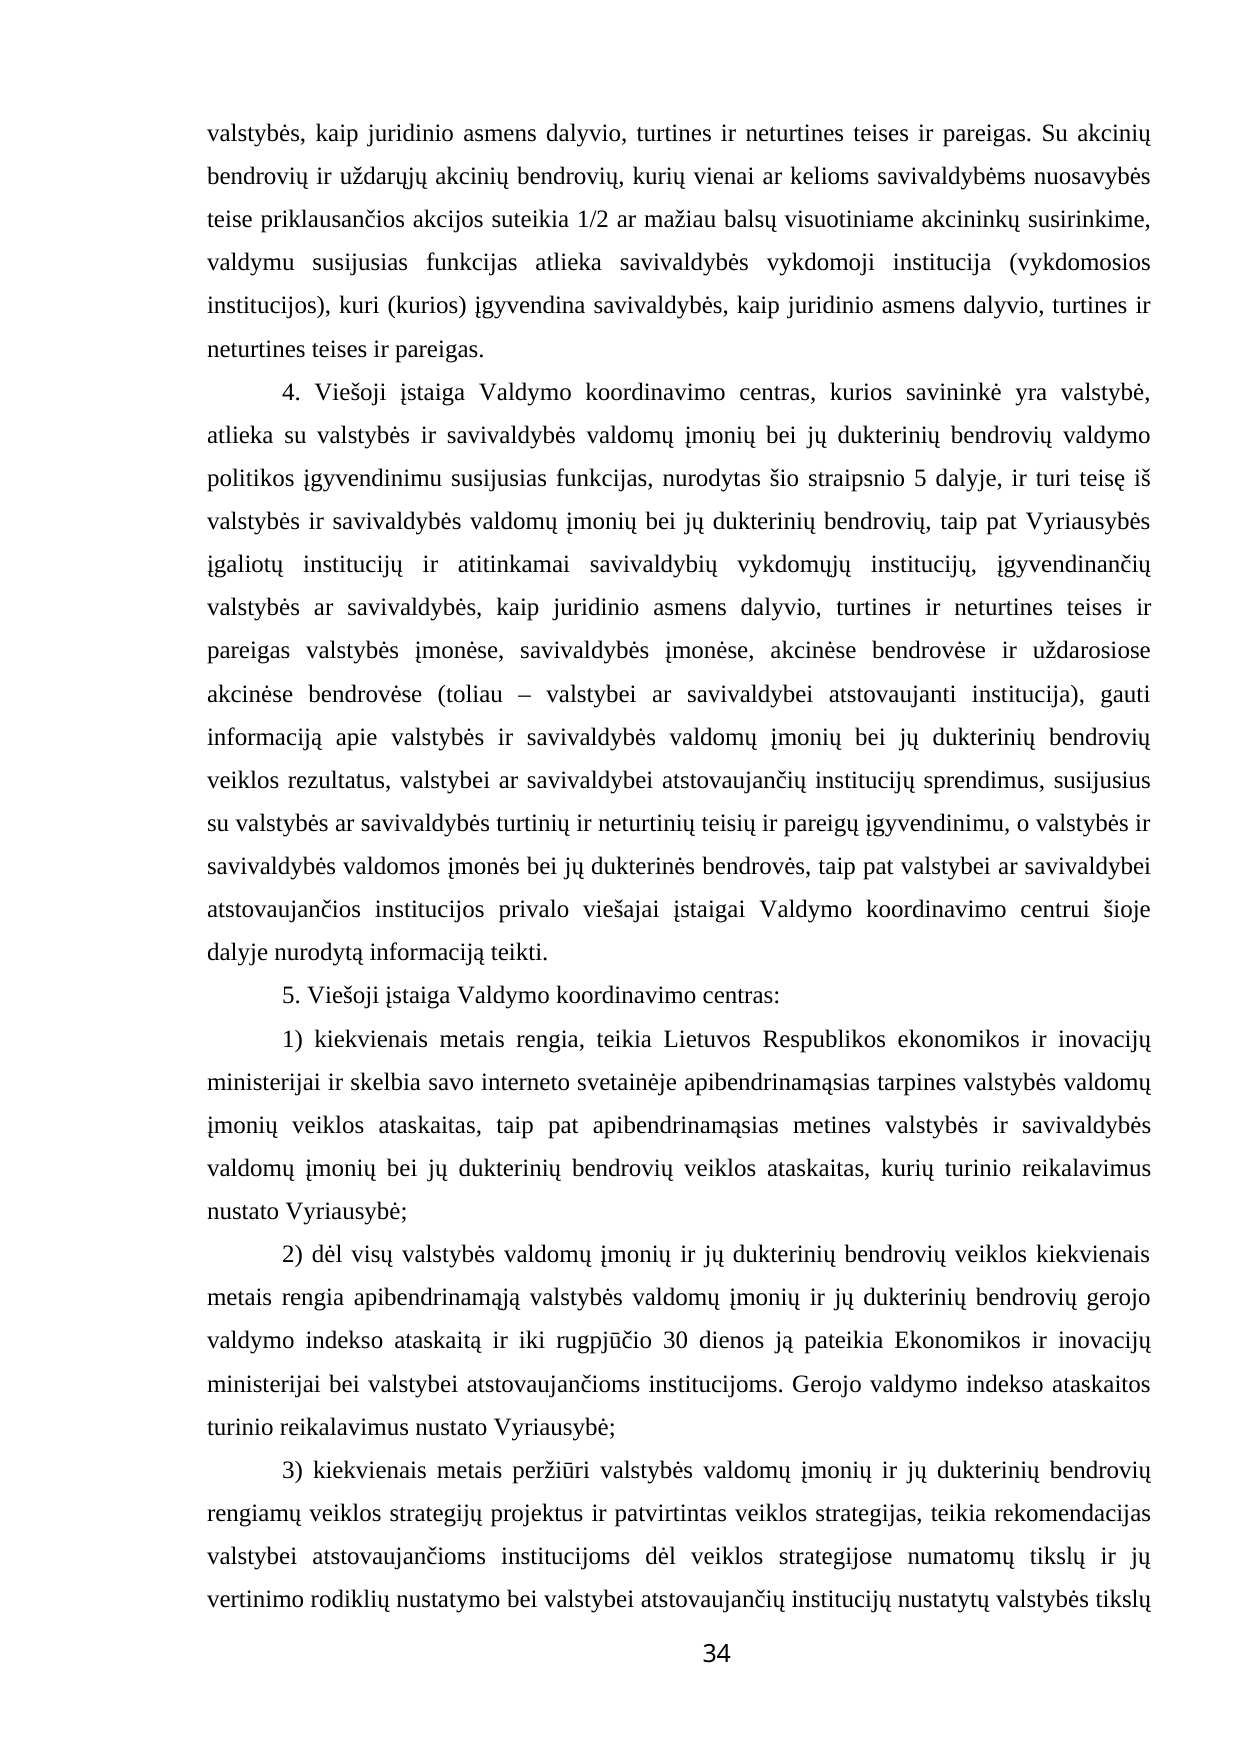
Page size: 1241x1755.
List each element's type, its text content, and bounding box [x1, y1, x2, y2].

text 4. Viešoji įstaiga Valdymo koordinavimo centras, kurios savininkė yra valstybė, atlieka su valstybės ir savivaldybės valdomų įmonių bei jų dukterinių bendrovių valdymo politikos įgyvendinimu susijusias funkcijas, nurodytas šio straipsnio 5 dalyje, ir turi teisę iš valstybės ir savivaldybės valdomų įmonių bei jų dukterinių bendrovių, taip pat Vyriausybės įgaliotų institucijų ir atitinkamai savivaldybių vykdomųjų institucijų, įgyvendinančių valstybės ar savivaldybės, kaip juridinio asmens dalyvio, turtines ir neturtines teises ir pareigas valstybės įmonėse, savivaldybės įmonėse, akcinėse bendrovėse ir uždarosiose akcinėse bendrovėse (toliau – valstybei ar savivaldybei atstovaujanti institucija), gauti informaciją apie valstybės ir savivaldybės valdomų įmonių bei jų dukterinių bendrovių veiklos rezultatus, valstybei ar savivaldybei atstovaujančių institucijų sprendimus, susijusius su valstybės ar savivaldybės turtinių ir neturtinių teisių ir pareigų įgyvendinimu, o valstybės ir savivaldybės valdomos įmonės bei jų dukterinės bendrovės, taip pat valstybei ar savivaldybei atstovaujančios institucijos privalo viešajai įstaigai Valdymo koordinavimo centrui šioje dalyje nurodytą informaciją teikti. [207, 377, 1152, 966]
text valstybės, kaip juridinio asmens dalyvio, turtines ir neturtines teises ir pareigas. Su akcinių bendrovių ir uždarųjų akcinių bendrovių, kurių vienai ar kelioms savivaldybėms nuosavybės teise priklausančios akcijos suteikia 1/2 ar mažiau balsų visuotiniame akcininkų susirinkime, valdymu susijusias funkcijas atlieka savivaldybės vykdomoji institucija (vykdomosios institucijos), kuri (kurios) įgyvendina savivaldybės, kaip juridinio asmens dalyvio, turtines ir neturtines teises ir pareigas. [207, 118, 1152, 362]
text 5. Viešoji įstaiga Valdymo koordinavimo centras: [207, 981, 1152, 1009]
text 3) kiekvienais metais peržiūri valstybės valdomų įmonių ir jų dukterinių bendrovių rengiamų veiklos strategijų projektus ir patvirtintas veiklos strategijas, teikia rekomendacijas valstybei atstovaujančioms institucijoms dėl veiklos strategijose numatomų tikslų ir jų vertinimo rodiklių nustatymo bei valstybei atstovaujančių institucijų nustatytų valstybės tikslų [207, 1455, 1152, 1613]
text 2) dėl visų valstybės valdomų įmonių ir jų dukterinių bendrovių veiklos kiekvienais metais rengia apibendrinamąją valstybės valdomų įmonių ir jų dukterinių bendrovių gerojo valdymo indekso ataskaitą ir iki rugpjūčio 30 dienos ją pateikia Ekonomikos ir inovacijų ministerijai bei valstybei atstovaujančioms institucijoms. Gerojo valdymo indekso ataskaitos turinio reikalavimus nustato Vyriausybė; [207, 1239, 1152, 1441]
text 1) kiekvienais metais rengia, teikia Lietuvos Respublikos ekonomikos ir inovacijų ministerijai ir skelbia savo interneto svetainėje apibendrinamąsias tarpines valstybės valdomų įmonių veiklos ataskaitas, taip pat apibendrinamąsias metines valstybės ir savivaldybės valdomų įmonių bei jų dukterinių bendrovių veiklos ataskaitas, kurių turinio reikalavimus nustato Vyriausybė; [207, 1024, 1152, 1225]
